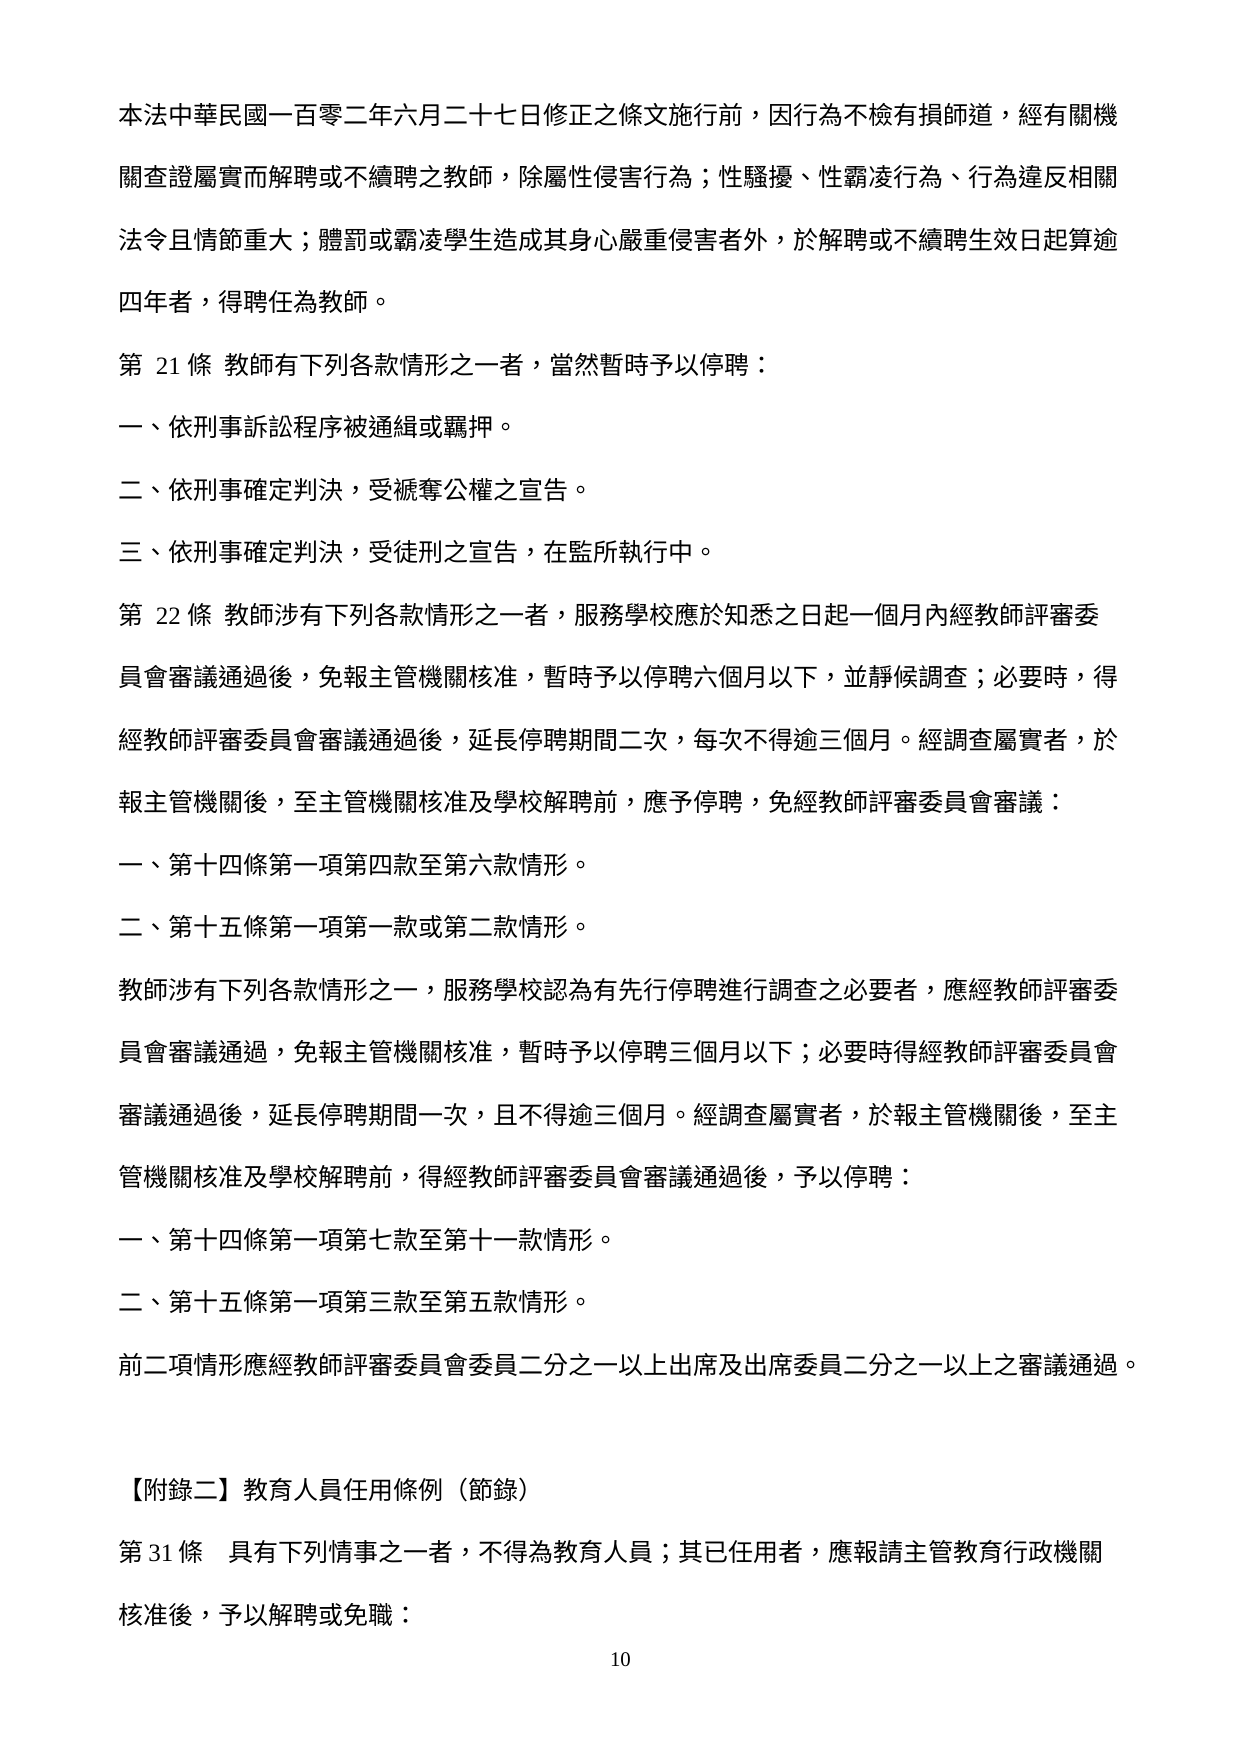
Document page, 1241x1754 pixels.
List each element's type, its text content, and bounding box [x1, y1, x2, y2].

text 二、第十五條第一項第一款或第二款情形。 [118, 884, 1122, 947]
text 二、依刑事確定判決，受褫奪公權之宣告。 [118, 447, 1122, 509]
text 第31條 具有下列情事之一者，不得為教育人員；其已任用者，應報請主管教育行政機關核准後，予以解聘或免職： [118, 1509, 1122, 1634]
text 【附錄二】教育人員任用條例（節錄） [118, 1447, 1122, 1509]
text 一、第十四條第一項第四款至第六款情形。 [118, 822, 1122, 884]
text 第 21 條 教師有下列各款情形之一者，當然暫時予以停聘： [118, 322, 1122, 384]
text 第 22 條 教師涉有下列各款情形之一者，服務學校應於知悉之日起一個月內經教師評審委員會審議通過後，免報主管機關核准，暫時予以停聘六個月以下，並靜候調查；必要時，得經教師評審委員會審議通過後，延長停聘期間二次，每次不得逾三個月。經調查屬實者，於報主管機關後，至主管機關核准及學校解聘前，應予停聘，免經教師評審委員會審議： [118, 572, 1122, 822]
text 二、第十五條第一項第三款至第五款情形。 [118, 1259, 1122, 1322]
text 一、第十四條第一項第七款至第十一款情形。 [118, 1197, 1122, 1259]
text 前二項情形應經教師評審委員會委員二分之一以上出席及出席委員二分之一以上之審議通過。 [118, 1322, 1122, 1384]
text 教師涉有下列各款情形之一，服務學校認為有先行停聘進行調查之必要者，應經教師評審委員會審議通過，免報主管機關核准，暫時予以停聘三個月以下；必要時得經教師評審委員會審議通過後，延長停聘期間一次，且不得逾三個月。經調查屬實者，於報主管機關後，至主管機關核准及學校解聘前，得經教師評審委員會審議通過後，予以停聘： [118, 947, 1122, 1197]
text 一、依刑事訴訟程序被通緝或羈押。 [118, 384, 1122, 447]
text 本法中華民國一百零二年六月二十七日修正之條文施行前，因行為不檢有損師道，經有關機關查證屬實而解聘或不續聘之教師，除屬性侵害行為；性騷擾、性霸凌行為、行為違反相關法令且情節重大；體罰或霸凌學生造成其身心嚴重侵害者外，於解聘或不續聘生效日起算逾四年者，得聘任為教師。 [118, 72, 1122, 322]
text 三、依刑事確定判決，受徒刑之宣告，在監所執行中。 [118, 509, 1122, 572]
